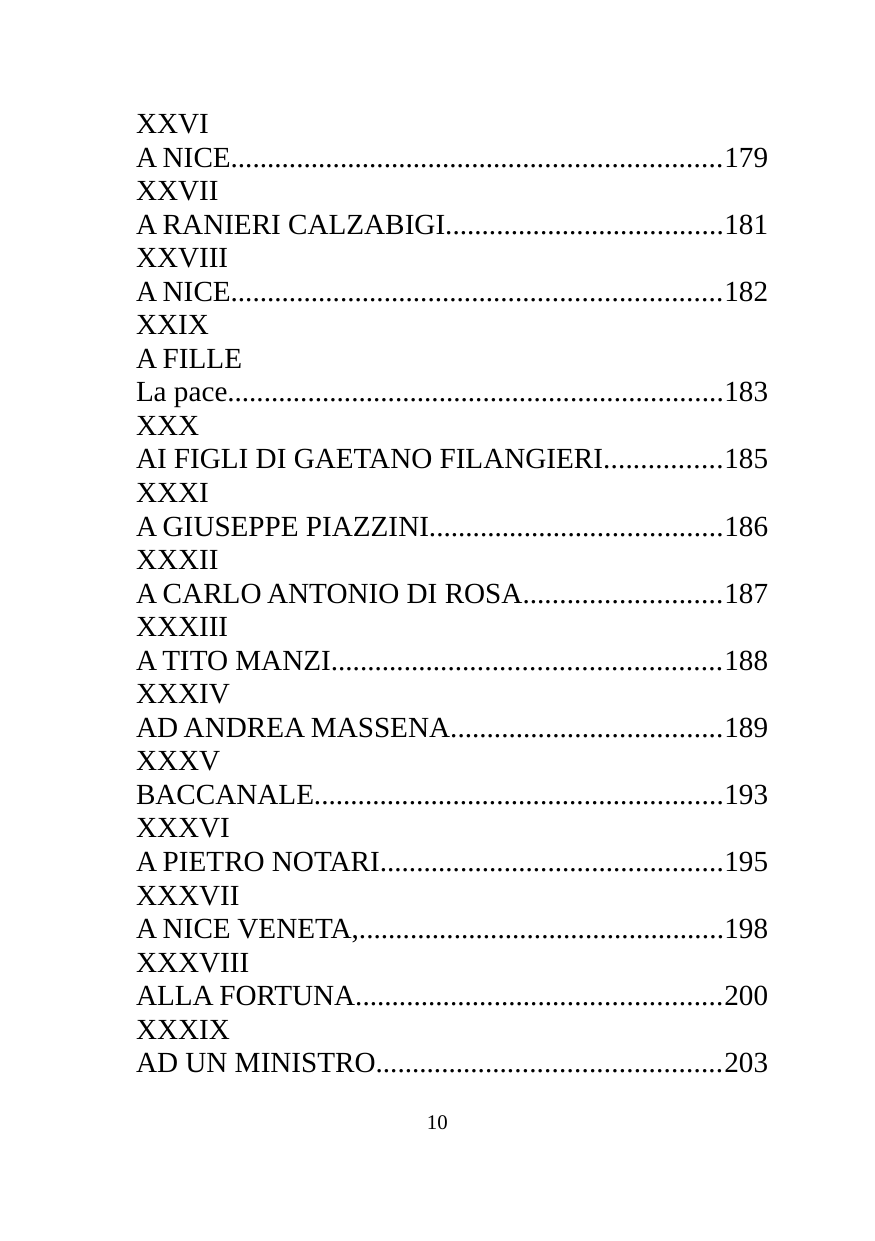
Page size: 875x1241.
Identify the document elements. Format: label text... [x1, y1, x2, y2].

text XXXV BACCANALE 193 [136, 743, 768, 811]
text XXXVI A PIETRO NOTARI 195 [136, 811, 768, 878]
text XXIX A FILLE La pace 183 [136, 307, 768, 408]
text XXX AI FIGLI DI GAETANO FILANGIERI 185 [136, 408, 768, 475]
text XXXIV AD ANDREA MASSENA 189 [136, 676, 768, 743]
text XXXIX AD UN MINISTRO 203 [136, 1012, 768, 1079]
text XXVIII A NICE 182 [136, 240, 768, 307]
text XXXVIII ALLA FORTUNA 200 [136, 945, 768, 1012]
text XXVII A RANIERI CALZABIGI 181 [136, 173, 768, 240]
text XXXVII A NICE VENETA, 198 [136, 878, 768, 945]
text XXXI A GIUSEPPE PIAZZINI 186 [136, 475, 768, 542]
text XXVI A NICE 179 [136, 106, 768, 173]
text XXXIII A TITO MANZI 188 [136, 609, 768, 676]
text XXXII A CARLO ANTONIO DI ROSA 187 [136, 542, 768, 609]
